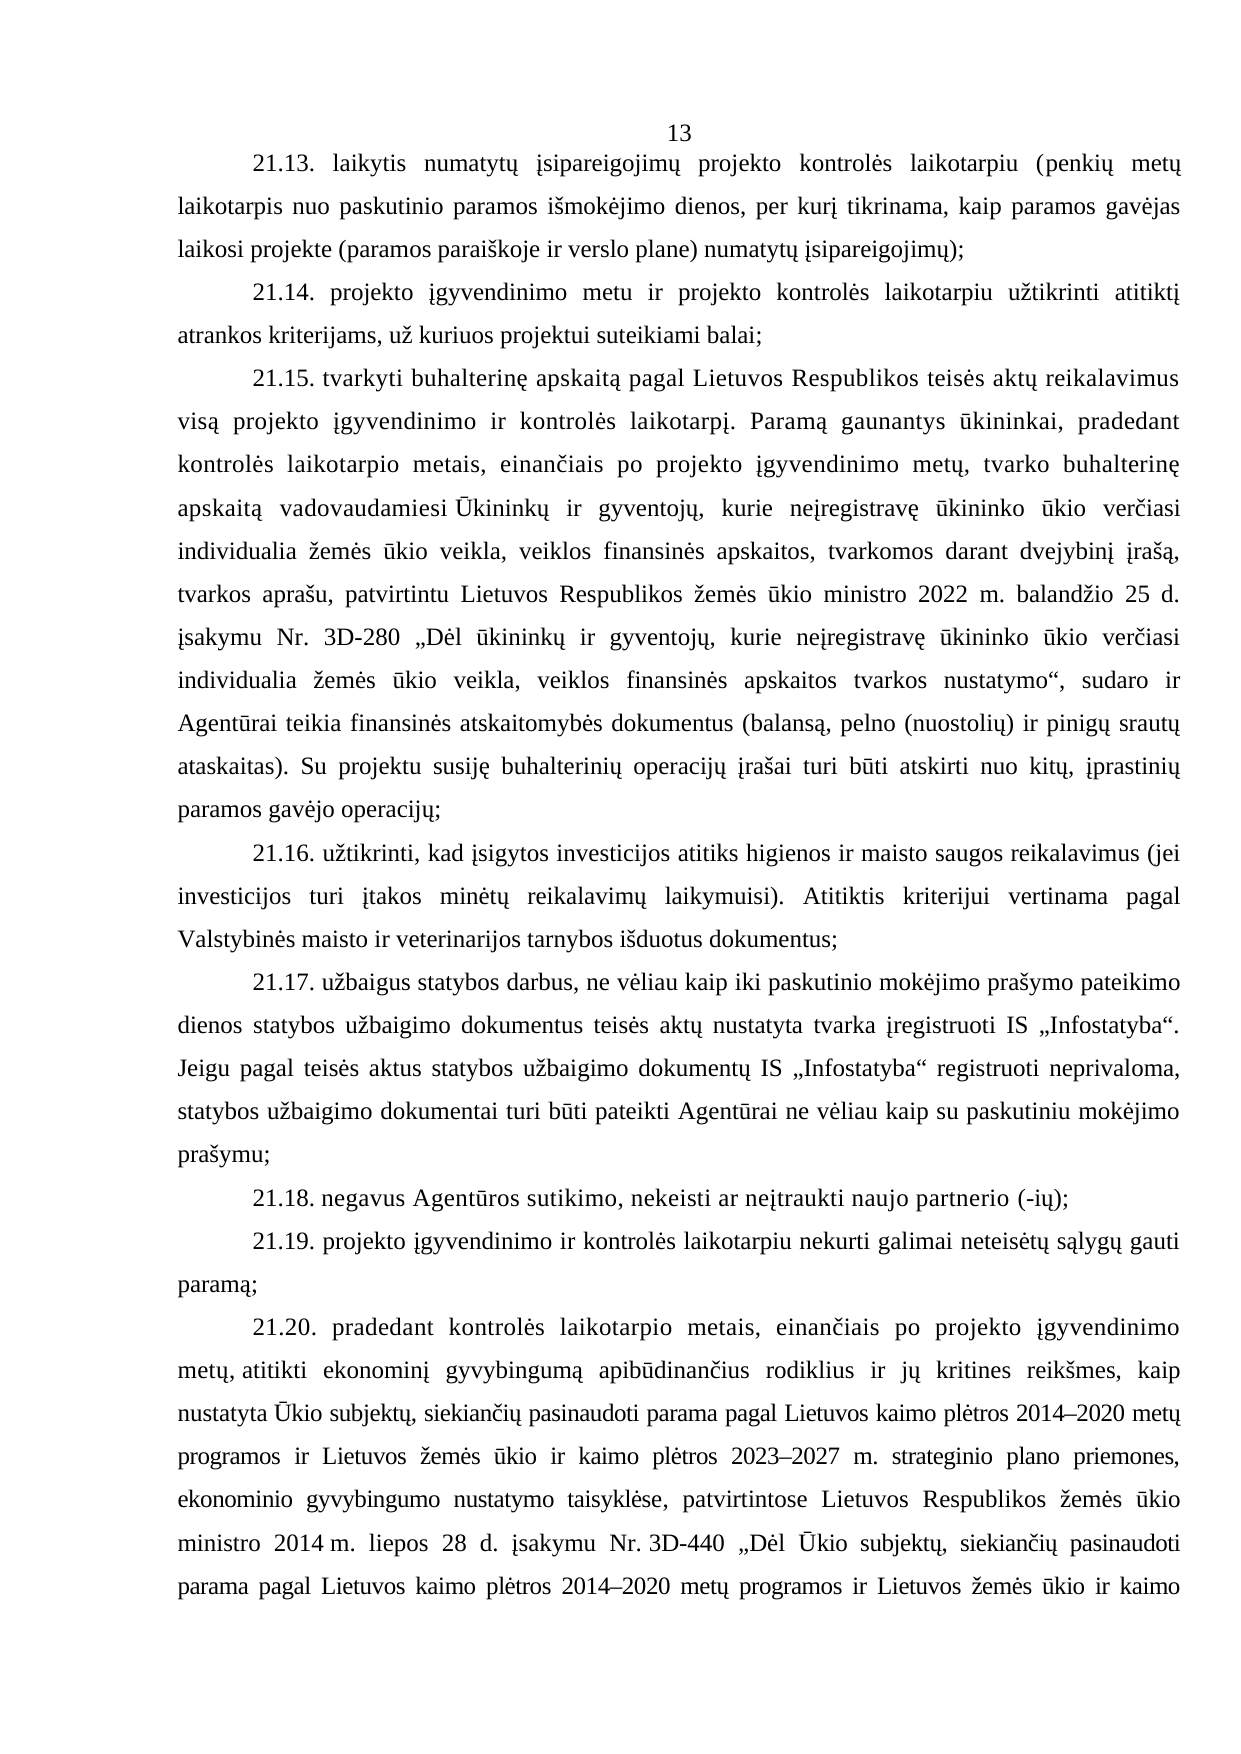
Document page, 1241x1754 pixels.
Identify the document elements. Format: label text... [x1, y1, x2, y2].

text 21.19. projekto įgyvendinimo ir kontrolės laikotarpiu nekurti galimai neteisėtų sąlygų gauti paramą; [177, 1226, 1181, 1298]
text 21.16. užtikrinti, kad įsigytos investicijos atitiks higienos ir maisto saugos reikalavimus (jei investicijos turi įtakos minėtų reikalavimų laikymuisi). Atitiktis kriterijui vertinama pagal Valstybinės maisto ir veterinarijos tarnybos išduotus dokumentus; [177, 838, 1181, 953]
text 21.14. projekto įgyvendinimo metu ir projekto kontrolės laikotarpiu užtikrinti atitiktį atrankos kriterijams, už kuriuos projektui suteikiami balai; [177, 277, 1181, 349]
text 21.18. negavus Agentūros sutikimo, nekeisti ar neįtraukti naujo partnerio (-ių); [177, 1183, 1181, 1211]
text 21.17. užbaigus statybos darbus, ne vėliau kaip iki paskutinio mokėjimo prašymo pateikimo dienos statybos užbaigimo dokumentus teisės aktų nustatyta tvarka įregistruoti IS „Infostatyba“. Jeigu pagal teisės aktus statybos užbaigimo dokumentų IS „Infostatyba“ registruoti neprivaloma, statybos užbaigimo dokumentai turi būti pateikti Agentūrai ne vėliau kaip su paskutiniu mokėjimo prašymu; [177, 967, 1181, 1168]
text 21.13. laikytis numatytų įsipareigojimų projekto kontrolės laikotarpiu (penkių metų laikotarpis nuo paskutinio paramos išmokėjimo dienos, per kurį tikrinama, kaip paramos gavėjas laikosi projekte (paramos paraiškoje ir verslo plane) numatytų įsipareigojimų); [177, 148, 1181, 263]
text 21.20. pradedant kontrolės laikotarpio metais, einančiais po projekto įgyvendinimo metų, atitikti ekonominį gyvybingumą apibūdinančius rodiklius ir jų kritines reikšmes, kaip nustatyta Ūkio subjektų, siekiančių pasinaudoti parama pagal Lietuvos kaimo plėtros 2014–2020 metų programos ir Lietuvos žemės ūkio ir kaimo plėtros 2023–2027 m. strateginio plano priemones, ekonominio gyvybingumo nustatymo taisyklėse, patvirtintose Lietuvos Respublikos žemės ūkio ministro 2014 m. liepos 28 d. įsakymu Nr. 3D-440 „Dėl Ūkio subjektų, siekiančių pasinaudoti parama pagal Lietuvos kaimo plėtros 2014–2020 metų programos ir Lietuvos žemės ūkio ir kaimo [177, 1312, 1181, 1599]
text 21.15. tvarkyti buhalterinę apskaitą pagal Lietuvos Respublikos teisės aktų reikalavimus visą projekto įgyvendinimo ir kontrolės laikotarpį. Paramą gaunantys ūkininkai, pradedant kontrolės laikotarpio metais, einančiais po projekto įgyvendinimo metų, tvarko buhalterinę apskaitą vadovaudamiesi Ūkininkų ir gyventojų, kurie neįregistravę ūkininko ūkio verčiasi individualia žemės ūkio veikla, veiklos finansinės apskaitos, tvarkomos darant dvejybinį įrašą, tvarkos aprašu, patvirtintu Lietuvos Respublikos žemės ūkio ministro 2022 m. balandžio 25 d. įsakymu Nr. 3D-280 „Dėl ūkininkų ir gyventojų, kurie neįregistravę ūkininko ūkio verčiasi individualia žemės ūkio veikla, veiklos finansinės apskaitos tvarkos nustatymo“, sudaro ir Agentūrai teikia finansinės atskaitomybės dokumentus (balansą, pelno (nuostolių) ir pinigų srautų ataskaitas). Su projektu susiję buhalterinių operacijų įrašai turi būti atskirti nuo kitų, įprastinių paramos gavėjo operacijų; [177, 363, 1181, 823]
